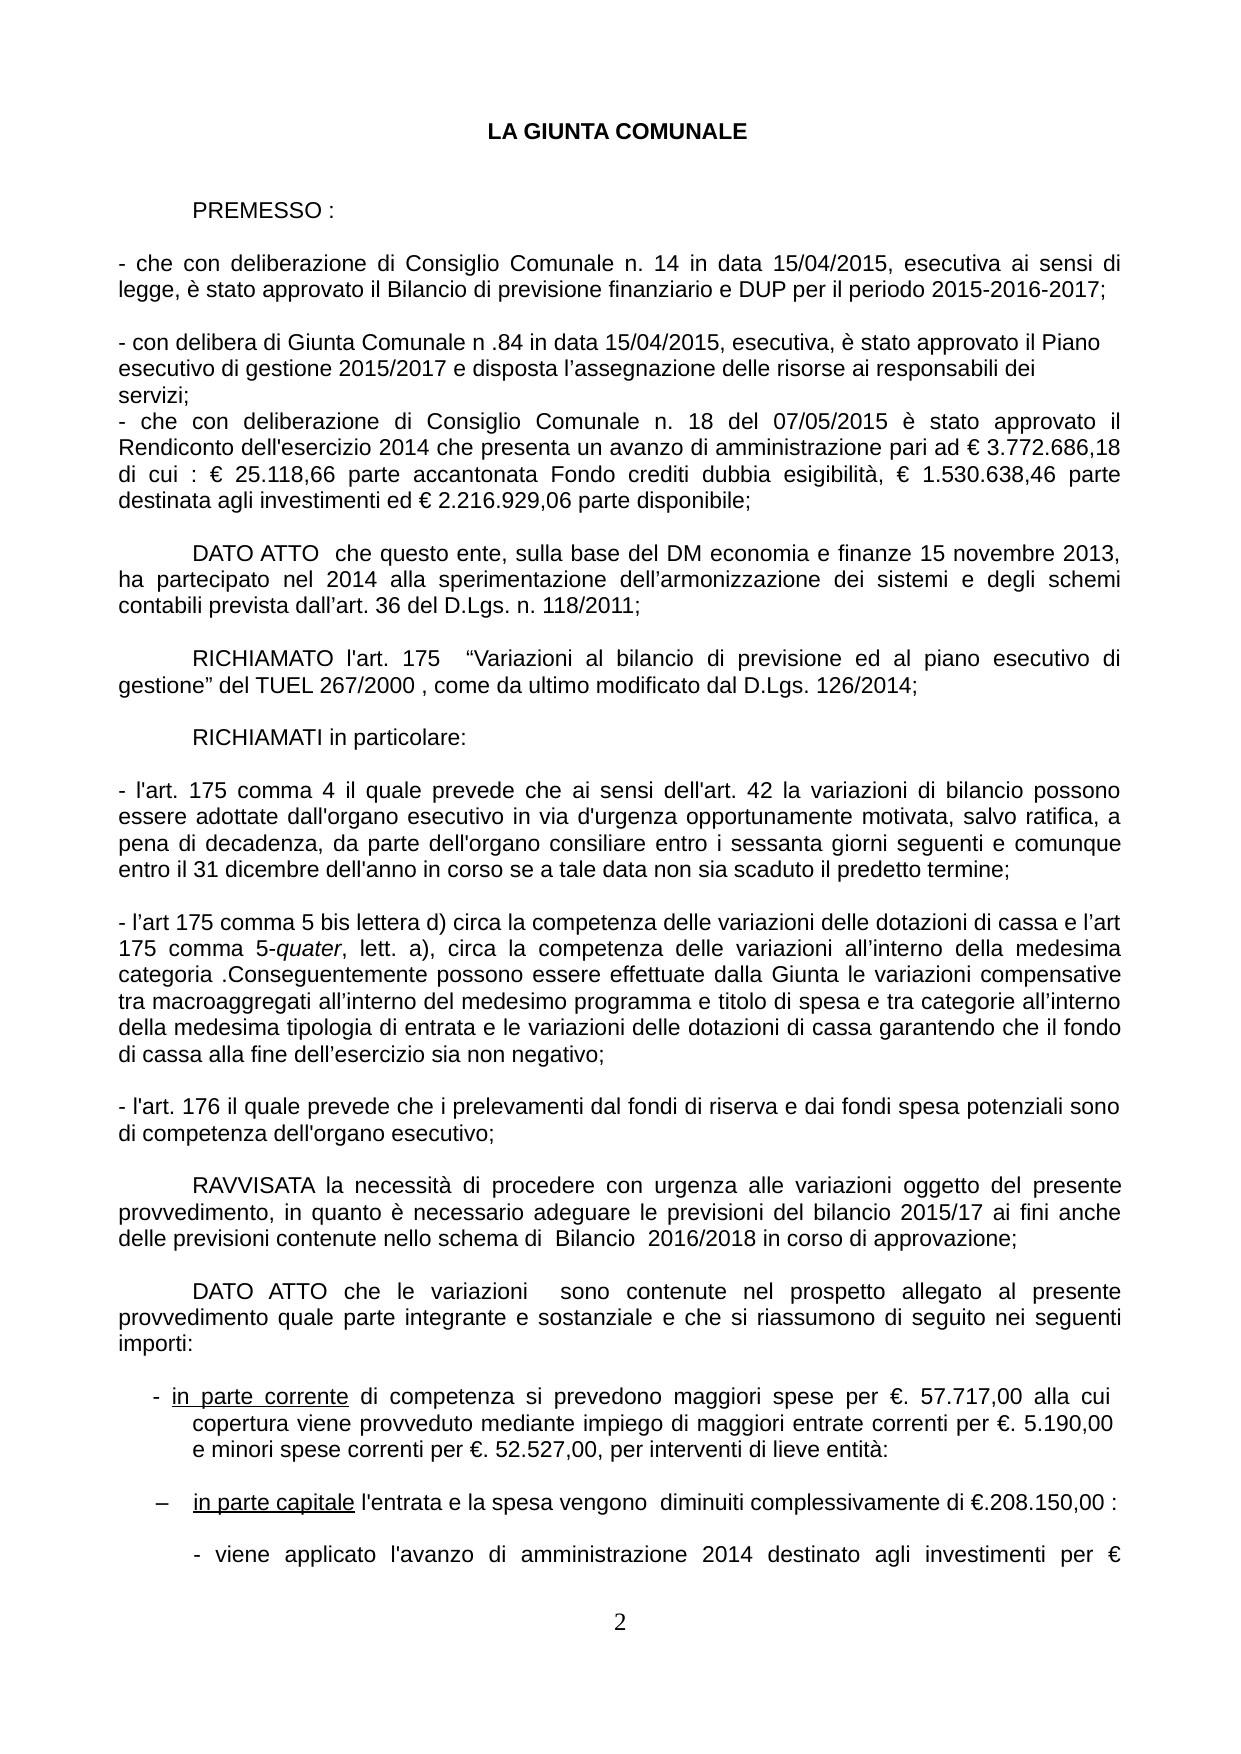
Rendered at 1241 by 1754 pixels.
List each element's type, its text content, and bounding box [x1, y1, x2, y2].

text RICHIAMATI in particolare: [118, 724, 1122, 751]
text - l'art. 175 comma 4 il quale prevede che ai sensi dell'art. 42 la variazioni di bilancio possono essere adottate dall'organo esecutivo in via d'urgenza opportunamente motivata, salvo ratifica, a pena di decadenza, da parte dell'organo consiliare entro i sessanta giorni seguenti e comunque entro il 31 dicembre dell'anno in corso se a tale data non sia scaduto il predetto termine; [118, 777, 1122, 882]
text - che con deliberazione di Consiglio Comunale n. 14 in data 15/04/2015, esecutiva ai sensi di legge, è stato approvato il Bilancio di previsione finanziario e DUP per il periodo 2015-2016-2017; [118, 250, 1122, 303]
list in parte capitale l'entrata e la spesa vengono diminuiti complessivamente di €.208.150,00 : [156, 1488, 1122, 1515]
list - viene applicato l'avanzo di amministrazione 2014 destinato agli investimenti per € [156, 1541, 1122, 1568]
text LA GIUNTA COMUNALE [118, 118, 1122, 144]
text - in parte corrente di competenza si prevedono maggiori spese per €. 57.717,00 alla cui copertura viene provveduto mediante impiego di maggiori entrate correnti per €. 5.190,00 e minori spese correnti per €. 52.527,00, per interventi di lieve entità: [118, 1383, 1122, 1462]
text DATO ATTO che le variazioni sono contenute nel prospetto allegato al presente provvedimento quale parte integrante e sostanziale e che si riassumono di seguito nei seguenti importi: [118, 1278, 1122, 1357]
text - che con deliberazione di Consiglio Comunale n. 18 del 07/05/2015 è stato approvato il Rendiconto dell'esercizio 2014 che presenta un avanzo di amministrazione pari ad € 3.772.686,18 di cui : € 25.118,66 parte accantonata Fondo crediti dubbia esigibilità, € 1.530.638,46 parte destinata agli investimenti ed € 2.216.929,06 parte disponibile; [118, 408, 1122, 513]
text - l'art. 176 il quale prevede che i prelevamenti dal fondi di riserva e dai fondi spesa potenziali sono di competenza dell'organo esecutivo; [118, 1093, 1122, 1146]
text - con delibera di Giunta Comunale n .84 in data 15/04/2015, esecutiva, è stato approvato il Piano [118, 329, 1122, 355]
text RICHIAMATO l'art. 175 “Variazioni al bilancio di previsione ed al piano esecutivo di gestione” del TUEL 267/2000 , come da ultimo modificato dal D.Lgs. 126/2014; [118, 645, 1122, 698]
text esecutivo di gestione 2015/2017 e disposta l’assegnazione delle risorse ai responsabili dei [118, 355, 1122, 382]
text servizi; [118, 382, 1122, 408]
text RAVVISATA la necessità di procedere con urgenza alle variazioni oggetto del presente provvedimento, in quanto è necessario adeguare le previsioni del bilancio 2015/17 ai fini anche delle previsioni contenute nello schema di Bilancio 2016/2018 in corso di approvazione; [118, 1172, 1122, 1251]
text - l’art 175 comma 5 bis lettera d) circa la competenza delle variazioni delle dotazioni di cassa e l’art 175 comma 5-quater, lett. a), circa la competenza delle variazioni all’interno della medesima categoria .Conseguentemente possono essere effettuate dalla Giunta le variazioni compensative tra macroaggregati all’interno del medesimo programma e titolo di spesa e tra categorie all’interno della medesima tipologia di entrata e le variazioni delle dotazioni di cassa garantendo che il fondo di cassa alla fine dell’esercizio sia non negativo; [118, 909, 1122, 1067]
text DATO ATTO che questo ente, sulla base del DM economia e finanze 15 novembre 2013, ha partecipato nel 2014 alla sperimentazione dell’armonizzazione dei sistemi e degli schemi contabili prevista dall’art. 36 del D.Lgs. n. 118/2011; [118, 540, 1122, 619]
text PREMESSO : [118, 197, 1122, 223]
